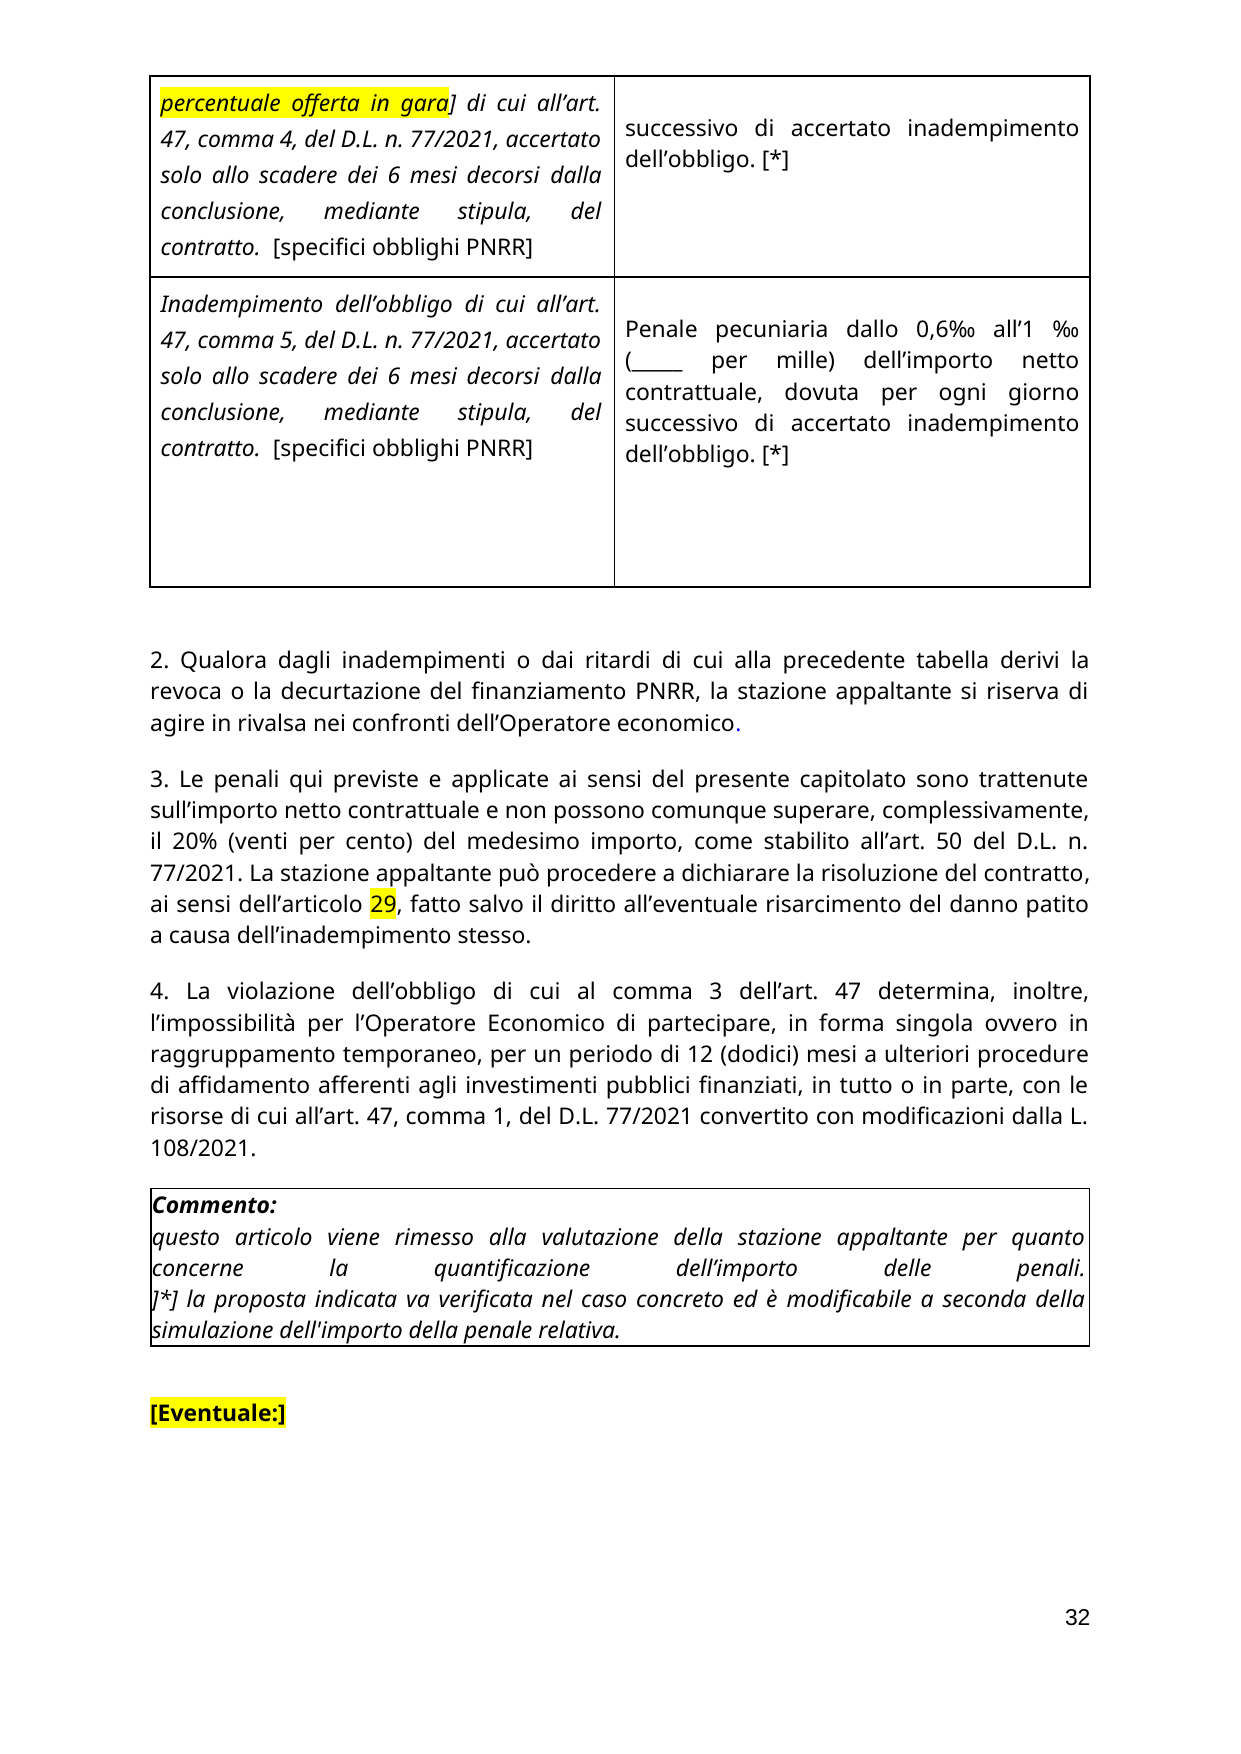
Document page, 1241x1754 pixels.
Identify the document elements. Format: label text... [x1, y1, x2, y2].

text 4. La violazione dell’obbligo di cui al comma 3 dell’art. 47 determina, inoltre, l’impossibilità per l’Operatore Economico di partecipare, in forma singola ovvero in raggruppamento temporaneo, per un periodo di 12 (dodici) mesi a ulteriori procedure di affidamento afferenti agli investimenti pubblici finanziati, in tutto o in parte, con le risorse di cui all’art. 47, comma 1, del D.L. 77/2021 convertito con modificazioni dalla L. 108/2021. [150, 975, 1090, 1163]
table_cell Inadempimento dell’obbligo di cui all’art. 47, comma 5, del D.L. n. 77/2021, accertato solo allo scadere dei 6 mesi decorsi dalla conclusione, mediante stipula, del contratto. [specifici obblighi PNRR] [151, 278, 614, 586]
subtitle [Eventuale:] [150, 1397, 1090, 1428]
text 2. Qualora dagli inadempimenti o dai ritardi di cui alla precedente tabella derivi la revoca o la decurtazione del finanziamento PNRR, la stazione appaltante si riserva di agire in rivalsa nei confronti dell’Operatore economico. [150, 613, 1090, 738]
table_cell Penale pecuniaria dallo 0,6‰ all’1 ‰ (_____ per mille) dell’importo netto contrattuale, dovuta per ogni giorno successivo di accertato inadempimento dell’obbligo. [*] [615, 278, 1089, 586]
table_cell successivo di accertato inadempimento dell’obbligo. [*] [615, 77, 1089, 276]
text 3. Le penali qui previste e applicate ai sensi del presente capitolato sono trattenute sull’importo netto contrattuale e non possono comunque superare, complessivamente, il 20% (venti per cento) del medesimo importo, come stabilito all’art. 50 del D.L. n. 77/2021. La stazione appaltante può procedere a dichiarare la risoluzione del contratto, ai sensi dell’articolo 29, fatto salvo il diritto all’eventuale risarcimento del danno patito a causa dell’inadempimento stesso. [150, 763, 1090, 950]
text Commento: questo articolo viene rimesso alla valutazione della stazione appaltante per quanto concerne la quantificazione dell’importo delle penali. ]*] la proposta indicata va verificata nel caso concreto ed è modificabile a seconda della simulazione dell'importo della penale relativa. [152, 1189, 1089, 1345]
table_cell percentuale offerta in gara] di cui all’art. 47, comma 4, del D.L. n. 77/2021, accertato solo allo scadere dei 6 mesi decorsi dalla conclusione, mediante stipula, del contratto. [specifici obblighi PNRR] [151, 77, 614, 276]
